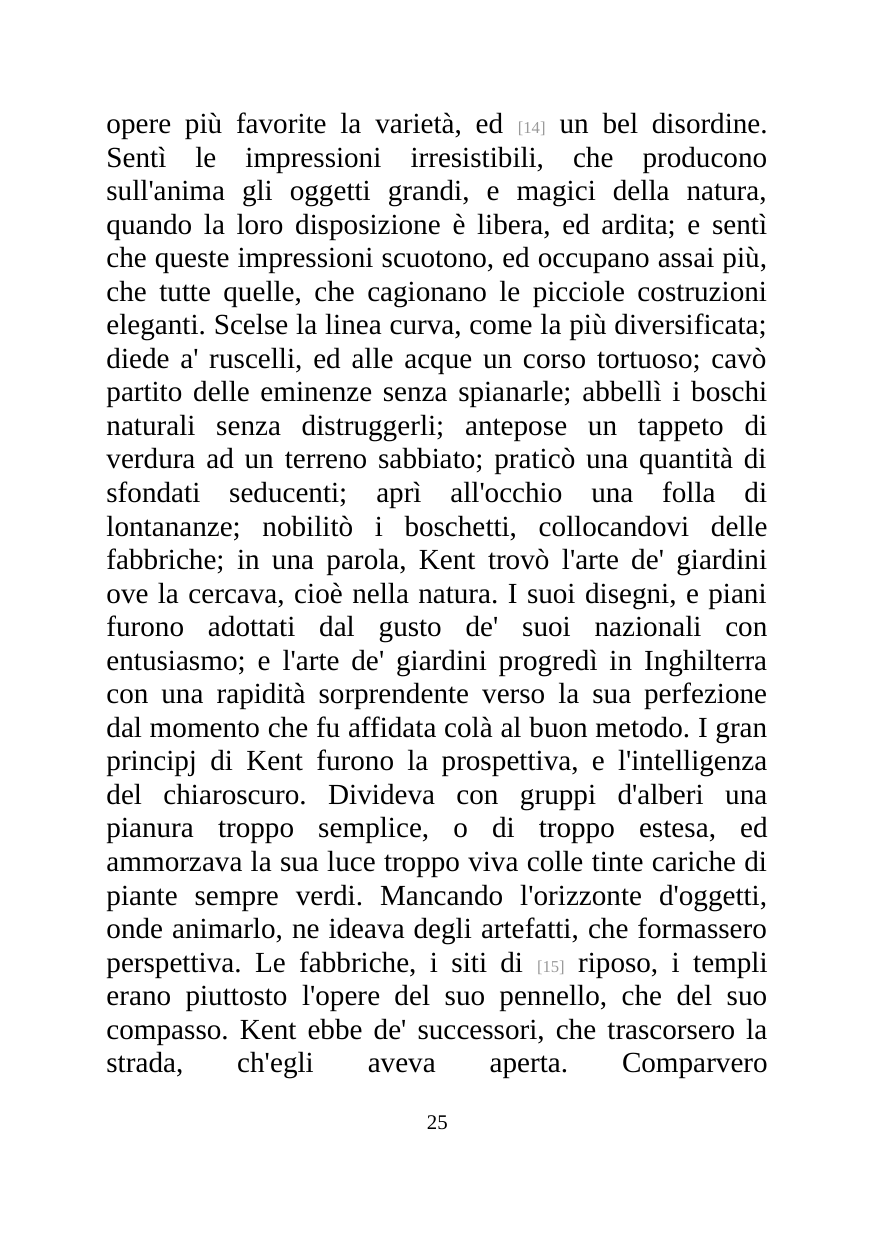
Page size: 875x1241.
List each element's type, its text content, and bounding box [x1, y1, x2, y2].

text opere più favorite la varietà, ed [14] un bel disordine. Sentì le impressioni irresistibili, che producono sull'anima gli oggetti grandi, e magici della natura, quando la loro disposizione è libera, ed ardita; e sentì che queste impressioni scuotono, ed occupano assai più, che tutte quelle, che cagionano le picciole costruzioni eleganti. Scelse la linea curva, come la più diversificata; diede a' ruscelli, ed alle acque un corso tortuoso; cavò partito delle eminenze senza spianarle; abbellì i boschi naturali senza distruggerli; antepose un tappeto di verdura ad un terreno sabbiato; praticò una quantità di sfondati seducenti; aprì all'occhio una folla di lontananze; nobilitò i boschetti, collocandovi delle fabbriche; in una parola, Kent trovò l'arte de' giardini ove la cercava, cioè nella natura. I suoi disegni, e piani furono adottati dal gusto de' suoi nazionali con entusiasmo; e l'arte de' giardini progredì in Inghilterra con una rapidità sorprendente verso la sua perfezione dal momento che fu affidata colà al buon metodo. I gran principj di Kent furono la prospettiva, e l'intelligenza del chiaroscuro. Divideva con gruppi d'alberi una pianura troppo semplice, o di troppo estesa, ed ammorzava la sua luce troppo viva colle tinte cariche di piante sempre verdi. Mancando l'orizzonte d'oggetti, onde animarlo, ne ideava degli artefatti, che formassero perspettiva. Le fabbriche, i siti di [15] riposo, i templi erano piuttosto l'opere del suo pennello, che del suo compasso. Kent ebbe de' successori, che trascorsero la strada, ch'egli aveva aperta. Comparvero [106, 106, 768, 1079]
